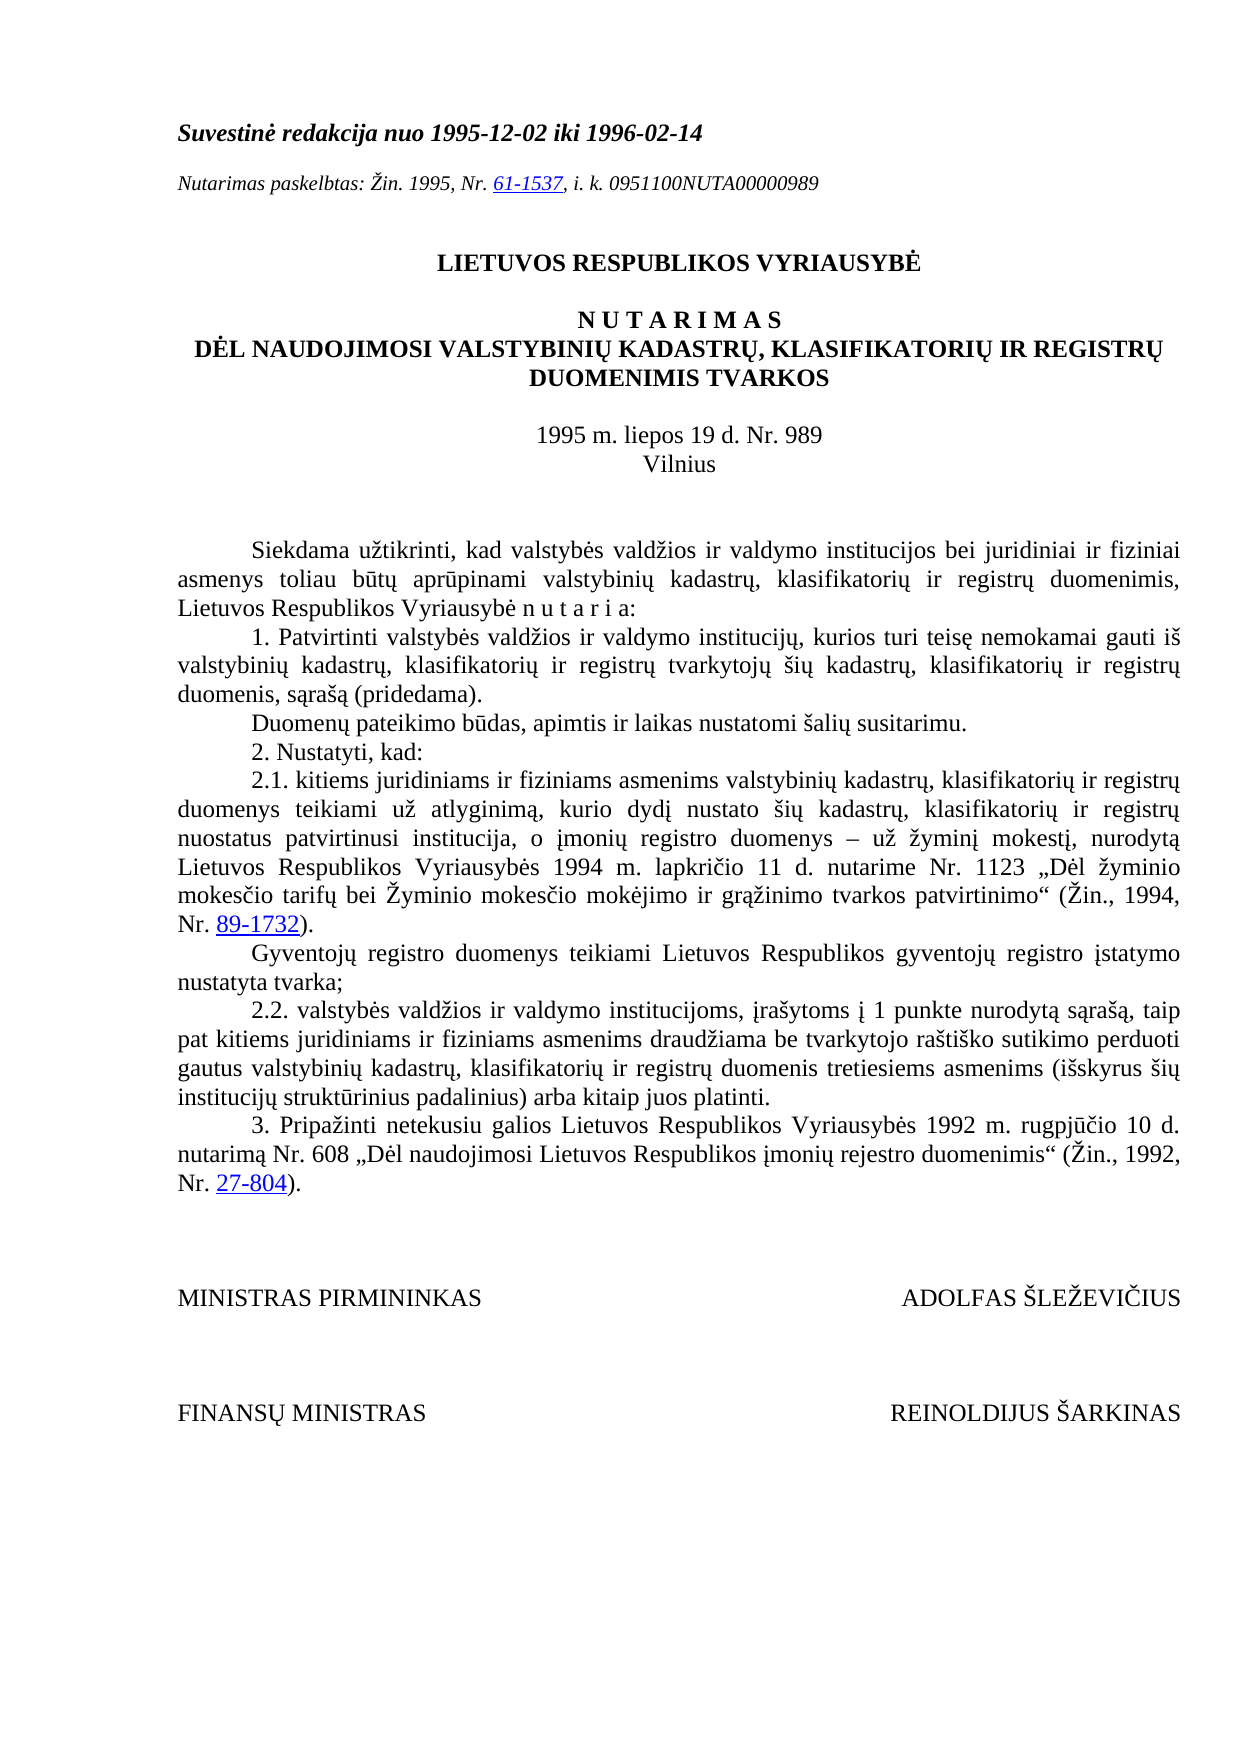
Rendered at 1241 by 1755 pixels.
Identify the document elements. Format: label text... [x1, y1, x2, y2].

text Duomenų pateikimo būdas, apimtis ir laikas nustatomi šalių susitarimu. [177, 708, 1181, 737]
text Nutarimas paskelbtas: Žin. 1995, Nr. 61-1537, i. k. 0951100NUTA00000989 [177, 171, 1181, 195]
text 1. Patvirtinti valstybės valdžios ir valdymo institucijų, kurios turi teisę nemokamai gauti iš valstybinių kadastrų, klasifikatorių ir registrų tvarkytojų šių kadastrų, klasifikatorių ir registrų duomenis, sąrašą (pridedama). [177, 622, 1181, 708]
text LIETUVOS RESPUBLIKOS VYRIAUSYBĖ [177, 248, 1181, 277]
text DĖL NAUDOJIMOSI VALSTYBINIŲ KADASTRŲ, KLASIFIKATORIŲ IR REGISTRŲ DUOMENIMIS TVARKOS [177, 334, 1181, 392]
text 2.1. kitiems juridiniams ir fiziniams asmenims valstybinių kadastrų, klasifikatorių ir registrų duomenys teikiami už atlyginimą, kurio dydį nustato šių kadastrų, klasifikatorių ir registrų nuostatus patvirtinusi institucija, o įmonių registro duomenys – už žyminį mokestį, nurodytą Lietuvos Respublikos Vyriausybės 1994 m. lapkričio 11 d. nutarime Nr. 1123 „Dėl žyminio mokesčio tarifų bei Žyminio mokesčio mokėjimo ir grąžinimo tvarkos patvirtinimo“ (Žin., 1994, Nr. 89-1732). [177, 765, 1181, 938]
text Vilnius [177, 449, 1181, 478]
text N U T A R I M A S [177, 305, 1181, 334]
text Suvestinė redakcija nuo 1995-12-02 iki 1996-02-14 [177, 118, 1181, 147]
text FINANSŲ MINISTRAS REINOLDIJUS ŠARKINAS [177, 1398, 1181, 1427]
text Siekdama užtikrinti, kad valstybės valdžios ir valdymo institucijos bei juridiniai ir fiziniai asmenys toliau būtų aprūpinami valstybinių kadastrų, klasifikatorių ir registrų duomenimis, Lietuvos Respublikos Vyriausybė nutaria: [177, 535, 1181, 622]
text 3. Pripažinti netekusiu galios Lietuvos Respublikos Vyriausybės 1992 m. rugpjūčio 10 d. nutarimą Nr. 608 „Dėl naudojimosi Lietuvos Respublikos įmonių rejestro duomenimis“ (Žin., 1992, Nr. 27-804). [177, 1110, 1181, 1197]
text 1995 m. liepos 19 d. Nr. 989 [177, 420, 1181, 449]
text 2.2. valstybės valdžios ir valdymo institucijoms, įrašytoms į 1 punkte nurodytą sąrašą, taip pat kitiems juridiniams ir fiziniams asmenims draudžiama be tvarkytojo raštiško sutikimo perduoti gautus valstybinių kadastrų, klasifikatorių ir registrų duomenis tretiesiems asmenims (išskyrus šių institucijų struktūrinius padalinius) arba kitaip juos platinti. [177, 995, 1181, 1110]
text Gyventojų registro duomenys teikiami Lietuvos Respublikos gyventojų registro įstatymo nustatyta tvarka; [177, 938, 1181, 995]
text MINISTRAS PIRMININKAS ADOLFAS ŠLEŽEVIČIUS [177, 1283, 1181, 1312]
text 2. Nustatyti, kad: [177, 737, 1181, 765]
